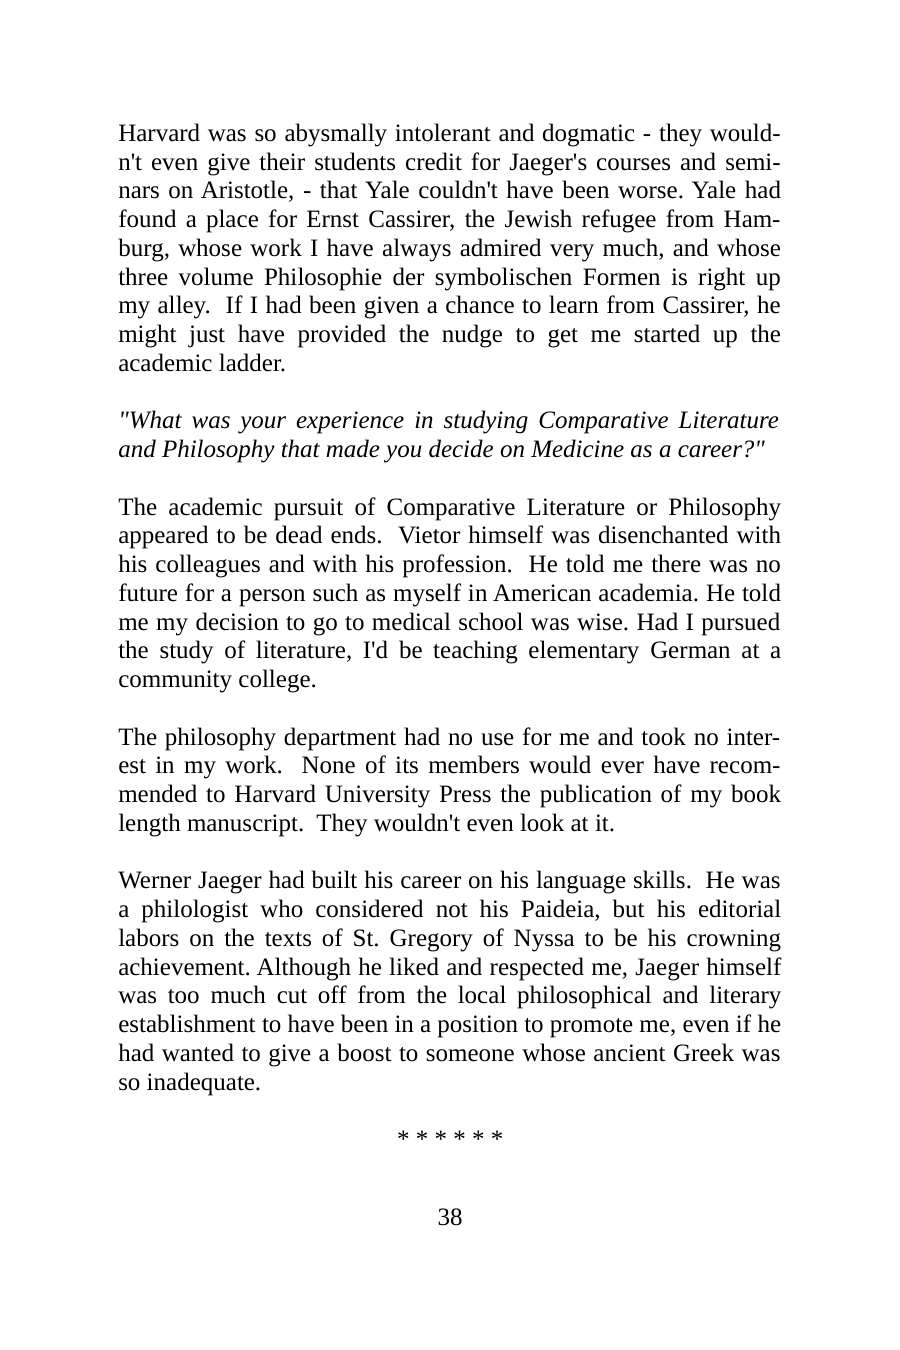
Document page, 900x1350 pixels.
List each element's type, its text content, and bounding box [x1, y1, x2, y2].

text Harvard was so abysmally intolerant and dogmatic - they would-n't even give their students credit for Jaeger's courses and semi-nars on Aristotle, - that Yale couldn't have been worse. Yale had found a place for Ernst Cassirer, the Jewish refugee from Ham-burg, whose work I have always admired very much, and whose three volume Philosophie der symbolischen Formen is right up my alley. If I had been given a chance to learn from Cassirer, he might just have provided the nudge to get me started up the academic ladder. [118, 118, 782, 377]
text The academic pursuit of Comparative Literature or Philosophy appeared to be dead ends. Vietor himself was disenchanted with his colleagues and with his profession. He told me there was no future for a person such as myself in American academia. He told me my decision to go to medical school was wise. Had I pursued the study of literature, I'd be teaching elementary German at a community college. [118, 492, 782, 693]
text Werner Jaeger had built his career on his language skills. He was a philologist who considered not his Paideia, but his editorial labors on the texts of St. Gregory of Nyssa to be his crowning achievement. Although he liked and respected me, Jaeger himself was too much cut off from the local philosophical and literary establishment to have been in a position to promote me, even if he had wanted to give a boost to someone whose ancient Greek was so inadequate. [118, 866, 782, 1096]
text "What was your experience in studying Comparative Literature and Philosophy that made you decide on Medicine as a career?" [118, 406, 782, 463]
text * * * * * * [118, 1124, 782, 1153]
text The philosophy department had no use for me and took no inter-est in my work. None of its members would ever have recom-mended to Harvard University Press the publication of my book length manuscript. They wouldn't even look at it. [118, 722, 782, 837]
